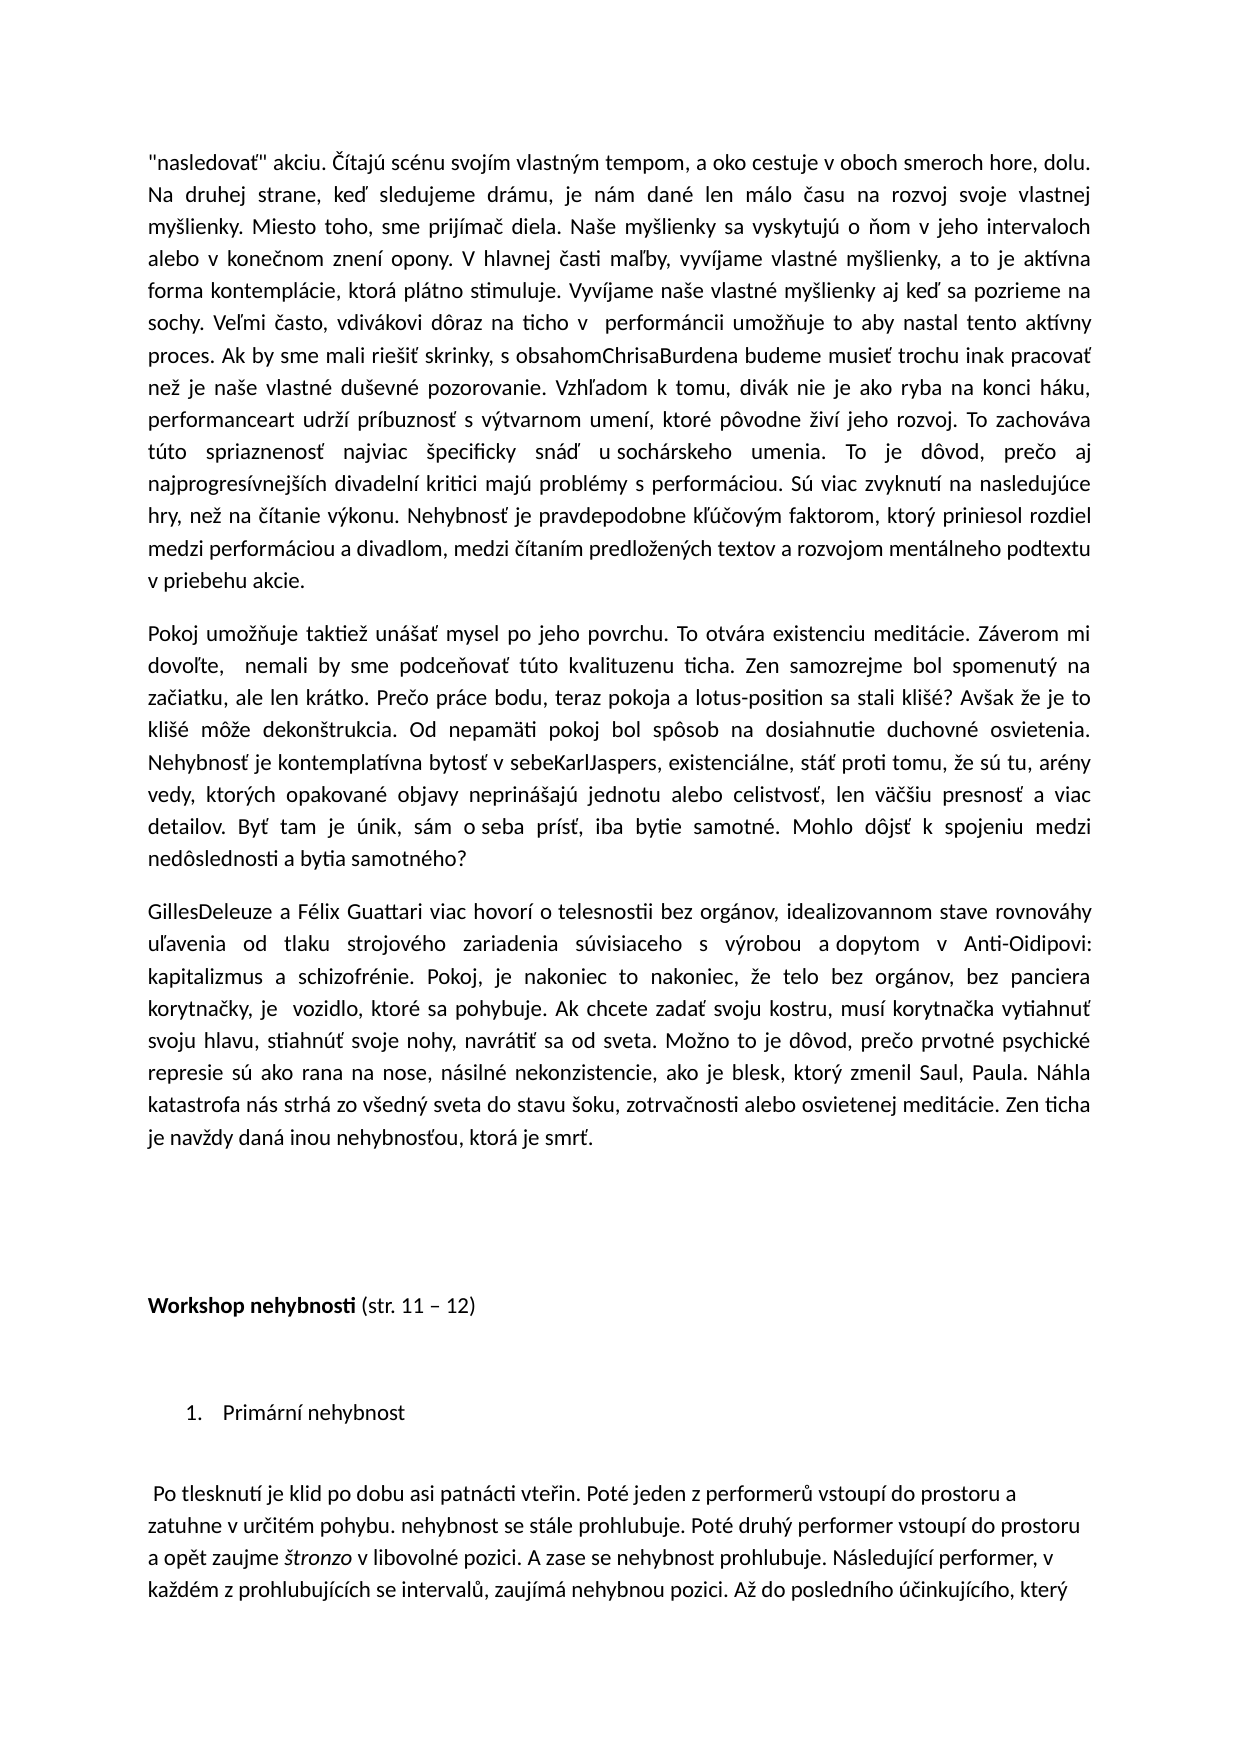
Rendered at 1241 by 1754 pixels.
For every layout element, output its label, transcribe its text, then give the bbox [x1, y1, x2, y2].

text Pokoj umožňuje taktiež unášať mysel po jeho povrchu. To otvára existenciu meditácie. Záverom mi dovoľte, nemali by sme podceňovať túto kvalituzenu ticha. Zen samozrejme bol spomenutý na začiatku, ale len krátko. Prečo práce bodu, teraz pokoja a lotus-position sa stali klišé? Avšak že je to klišé môže dekonštrukcia. Od nepamäti pokoj bol spôsob na dosiahnutie duchovné osvietenia. Nehybnosť je kontemplatívna bytosť v sebeKarlJaspers, existenciálne, stáť proti tomu, že sú tu, arény vedy, ktorých opakované objavy neprinášajú jednotu alebo celistvosť, len väčšiu presnosť a viac detailov. Byť tam je únik, sám o seba prísť, iba bytie samotné. Mohlo dôjsť k spojeniu medzi nedôslednosti a bytia samotného? [148, 619, 1093, 872]
list Primární nehybnost [185, 1398, 1093, 1426]
text GillesDeleuze a Félix Guattari viac hovorí o telesnostii bez orgánov, idealizovannom stave rovnováhy uľavenia od tlaku strojového zariadenia súvisiaceho s výrobou a dopytom v Anti-Oidipovi: kapitalizmus a schizofrénie. Pokoj, je nakoniec to nakoniec, že telo bez orgánov, bez panciera korytnačky, je vozidlo, ktoré sa pohybuje. Ak chcete zadať svoju kostru, musí korytnačka vytiahnuť svoju hlavu, stiahnúť svoje nohy, navrátiť sa od sveta. Možno to je dôvod, prečo prvotné psychické represie sú ako rana na nose, násilné nekonzistencie, ako je blesk, ktorý zmenil Saul, Paula. Náhla katastrofa nás strhá zo všedný sveta do stavu šoku, zotrvačnosti alebo osvietenej meditácie. Zen ticha je navždy daná inou nehybnosťou, ktorá je smrť. [148, 897, 1093, 1151]
text Po tlesknutí je klid po dobu asi patnácti vteřin. Poté jeden z performerů vstoupí do prostoru a zatuhne v určitém pohybu. nehybnost se stále prohlubuje. Poté druhý performer vstoupí do prostoru a opět zaujme štronzo v libovolné pozici. A zase se nehybnost prohlubuje. Následující performer, v každém z prohlubujících se intervalů, zaujímá nehybnou pozici. Až do posledního účinkujícího, který [148, 1479, 1093, 1603]
text Workshop nehybnosti (str. 11 – 12) [148, 1292, 1093, 1319]
text "nasledovať" akciu. Čítajú scénu svojím vlastným tempom, a oko cestuje v oboch smeroch hore, dolu. Na druhej strane, keď sledujeme drámu, je nám dané len málo času na rozvoj svoje vlastnej myšlienky. Miesto toho, sme prijímač diela. Naše myšlienky sa vyskytujú o ňom v jeho intervaloch alebo v konečnom znení opony. V hlavnej časti maľby, vyvíjame vlastné myšlienky, a to je aktívna forma kontemplácie, ktorá plátno stimuluje. Vyvíjame naše vlastné myšlienky aj keď sa pozrieme na sochy. Veľmi často, vdivákovi dôraz na ticho v performáncii umožňuje to aby nastal tento aktívny proces. Ak by sme mali riešiť skrinky, s obsahomChrisaBurdena budeme musieť trochu inak pracovať než je naše vlastné duševné pozorovanie. Vzhľadom k tomu, divák nie je ako ryba na konci háku, performanceart udrží príbuznosť s výtvarnom umení, ktoré pôvodne živí jeho rozvoj. To zachováva túto spriaznenosť najviac špecificky snáď u sochárskeho umenia. To je dôvod, prečo aj najprogresívnejších divadelní kritici majú problémy s performáciou. Sú viac zvyknutí na nasledujúce hry, než na čítanie výkonu. Nehybnosť je pravdepodobne kľúčovým faktorom, ktorý priniesol rozdiel medzi performáciou a divadlom, medzi čítaním predložených textov a rozvojom mentálneho podtextu v priebehu akcie. [148, 148, 1093, 594]
